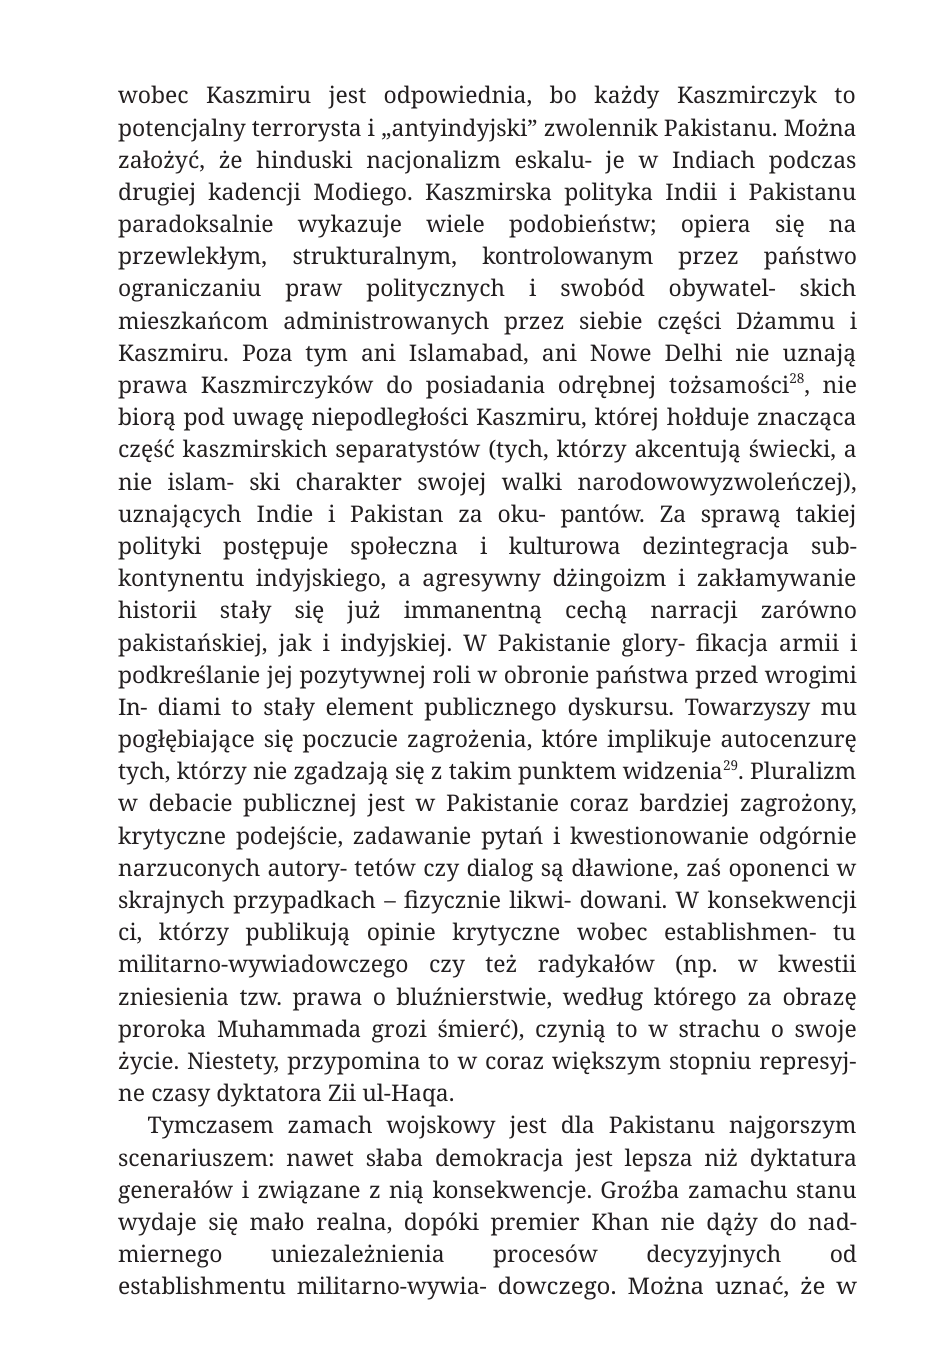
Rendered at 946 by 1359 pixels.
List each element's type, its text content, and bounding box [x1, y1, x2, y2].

text wobec Kaszmiru jest odpowiednia, bo każdy Kaszmirczyk to potencjalny terrorysta i „antyindyjski” zwolennik Pakistanu. Można założyć, że hinduski nacjonalizm eskalu- je w Indiach podczas drugiej kadencji Modiego. Kaszmirska polityka Indii i Pakistanu paradoksalnie wykazuje wiele podobieństw; opiera się na przewlekłym, strukturalnym, kontrolowanym przez państwo ograniczaniu praw politycznych i swobód obywatel- skich mieszkańcom administrowanych przez siebie części Dżammu i Kaszmiru. Poza tym ani Islamabad, ani Nowe Delhi nie uznają prawa Kaszmirczyków do posiadania odrębnej tożsamości28, nie biorą pod uwagę niepodległości Kaszmiru, której hołduje znacząca część kaszmirskich separatystów (tych, którzy akcentują świecki, a nie islam- ski charakter swojej walki narodowowyzwoleńczej), uznających Indie i Pakistan za oku- pantów. Za sprawą takiej polityki postępuje społeczna i kulturowa dezintegracja sub- kontynentu indyjskiego, a agresywny dżingoizm i zakłamywanie historii stały się już immanentną cechą narracji zarówno pakistańskiej, jak i indyjskiej. W Pakistanie glory- fikacja armii i podkreślanie jej pozytywnej roli w obronie państwa przed wrogimi In- diami to stały element publicznego dyskursu. Towarzyszy mu pogłębiające się poczucie zagrożenia, które implikuje autocenzurę tych, którzy nie zgadzają się z takim punktem widzenia29. Pluralizm w debacie publicznej jest w Pakistanie coraz bardziej zagrożony, krytyczne podejście, zadawanie pytań i kwestionowanie odgórnie narzuconych autory- tetów czy dialog są dławione, zaś oponenci w skrajnych przypadkach – fizycznie likwi- dowani. W konsekwencji ci, którzy publikują opinie krytyczne wobec establishmen- tu militarno-wywiadowczego czy też radykałów (np. w kwestii zniesienia tzw. prawa o bluźnierstwie, według którego za obrazę proroka Muhammada grozi śmierć), czynią to w strachu o swoje życie. Niestety, przypomina to w coraz większym stopniu represyj- ne czasy dyktatora Zii ul-Haqa. [118, 79, 857, 1108]
text Tymczasem zamach wojskowy jest dla Pakistanu najgorszym scenariuszem: nawet słaba demokracja jest lepsza niż dyktatura generałów i związane z nią konsekwencje. Groźba zamachu stanu wydaje się mało realna, dopóki premier Khan nie dąży do nad- miernego uniezależnienia procesów decyzyjnych od establishmentu militarno-wywia- dowczego. Można uznać, że w [118, 1109, 857, 1301]
